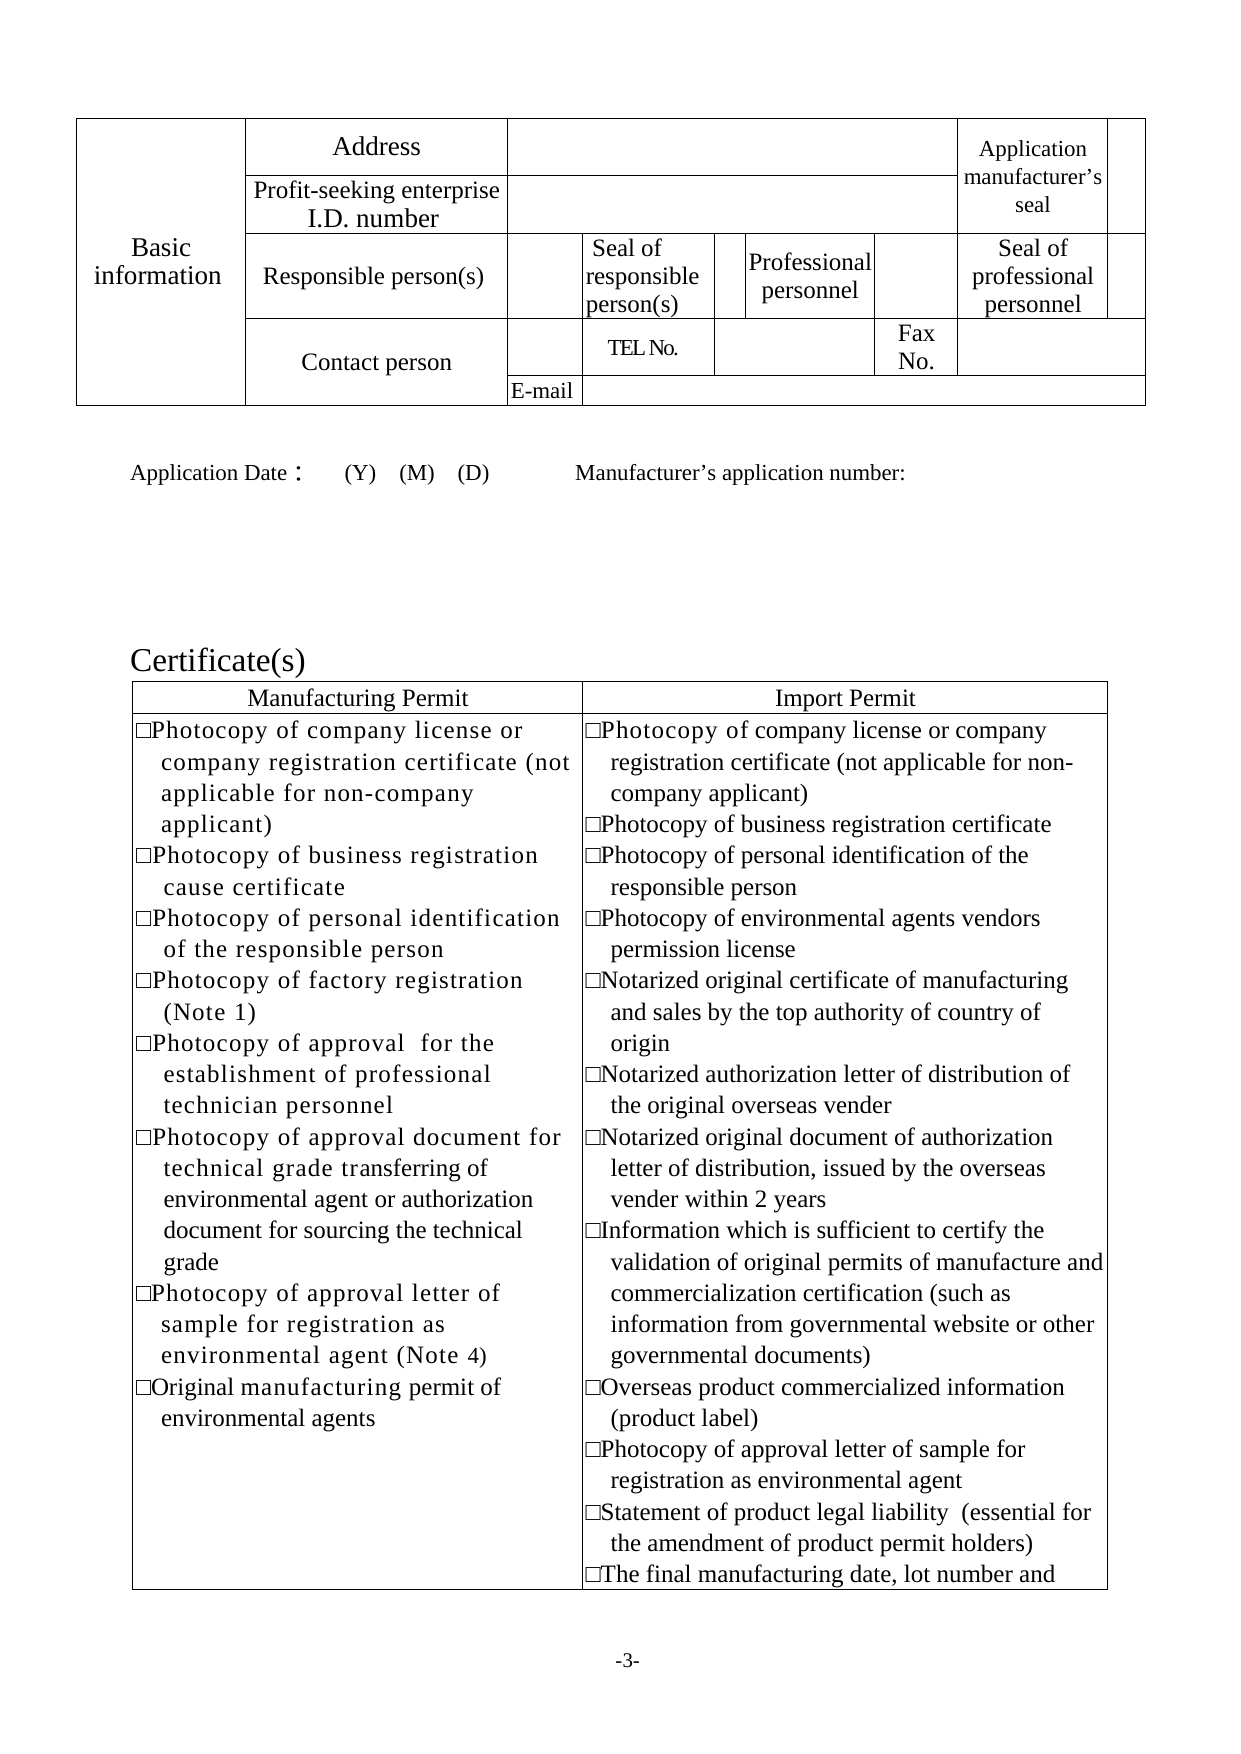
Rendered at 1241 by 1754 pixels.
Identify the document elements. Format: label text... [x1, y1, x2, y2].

table_cell [508, 319, 582, 375]
table_cell E-mail [508, 376, 582, 404]
table_cell [583, 376, 1145, 404]
table_cell Fax No. [875, 319, 957, 375]
table_cell [508, 176, 957, 233]
table_cell Address [246, 119, 507, 175]
table_cell Professional personnel [746, 234, 874, 318]
table_cell Contact person [246, 319, 507, 404]
table_cell [715, 319, 874, 375]
table_cell [958, 319, 1145, 375]
table_cell [715, 234, 745, 318]
text Application Date： (Y) (M) (D) Manufacturer’s application number: [130, 431, 1125, 493]
table_header Manufacturing Permit [133, 682, 582, 713]
table_header Import Permit [583, 682, 1107, 713]
text Certificate(s) [130, 618, 1125, 681]
table_cell Seal of responsible person(s) [583, 234, 714, 318]
table_cell [508, 119, 957, 175]
table_cell Profit-seeking enterprise I.D. number [246, 176, 507, 233]
table_cell Responsible person(s) [246, 234, 507, 318]
table_cell [508, 234, 582, 318]
table_cell Application manufacturer’s seal [958, 119, 1107, 233]
table_cell [1108, 119, 1145, 233]
table_cell [875, 234, 957, 318]
table_cell TEL No. [583, 319, 714, 375]
table_cell Basic information [77, 119, 245, 404]
table_cell □Photocopy of company license or company registration certificate (not applicable for non-company applicant) □Photocopy of business registration cause certificate □Photocopy of personal identification of the responsible person □Photocopy of factory registration (Note 1) □Photocopy of approval for the establishment of professional technician personnel □Photocopy of approval document for technical grade transferring of environmental agent or authorization document for sourcing the technical grade □Photocopy of approval letter of sample for registration as environmental agent (Note 4) □Original manufacturing permit of environmental agents [133, 714, 582, 1589]
table_cell [1108, 234, 1145, 318]
table_cell □Photocopy of company license or company registration certificate (not applicable for non-company applicant) □Photocopy of business registration certificate □Photocopy of personal identification of the responsible person □Photocopy of environmental agents vendors permission license □Notarized original certificate of manufacturing and sales by the top authority of country of origin □Notarized authorization letter of distribution of the original overseas vender □Notarized original document of authorization letter of distribution, issued by the overseas vender within 2 years □Information which is sufficient to certify the validation of original permits of manufacture and commercialization certification (such as information from governmental website or other governmental documents) □Overseas product commercialized information (product label) □Photocopy of approval letter of sample for registration as environmental agent □Statement of product legal liability (essential for the amendment of product permit holders) □The final manufacturing date, lot number and [583, 714, 1107, 1589]
table_cell Seal of professional personnel [958, 234, 1107, 318]
